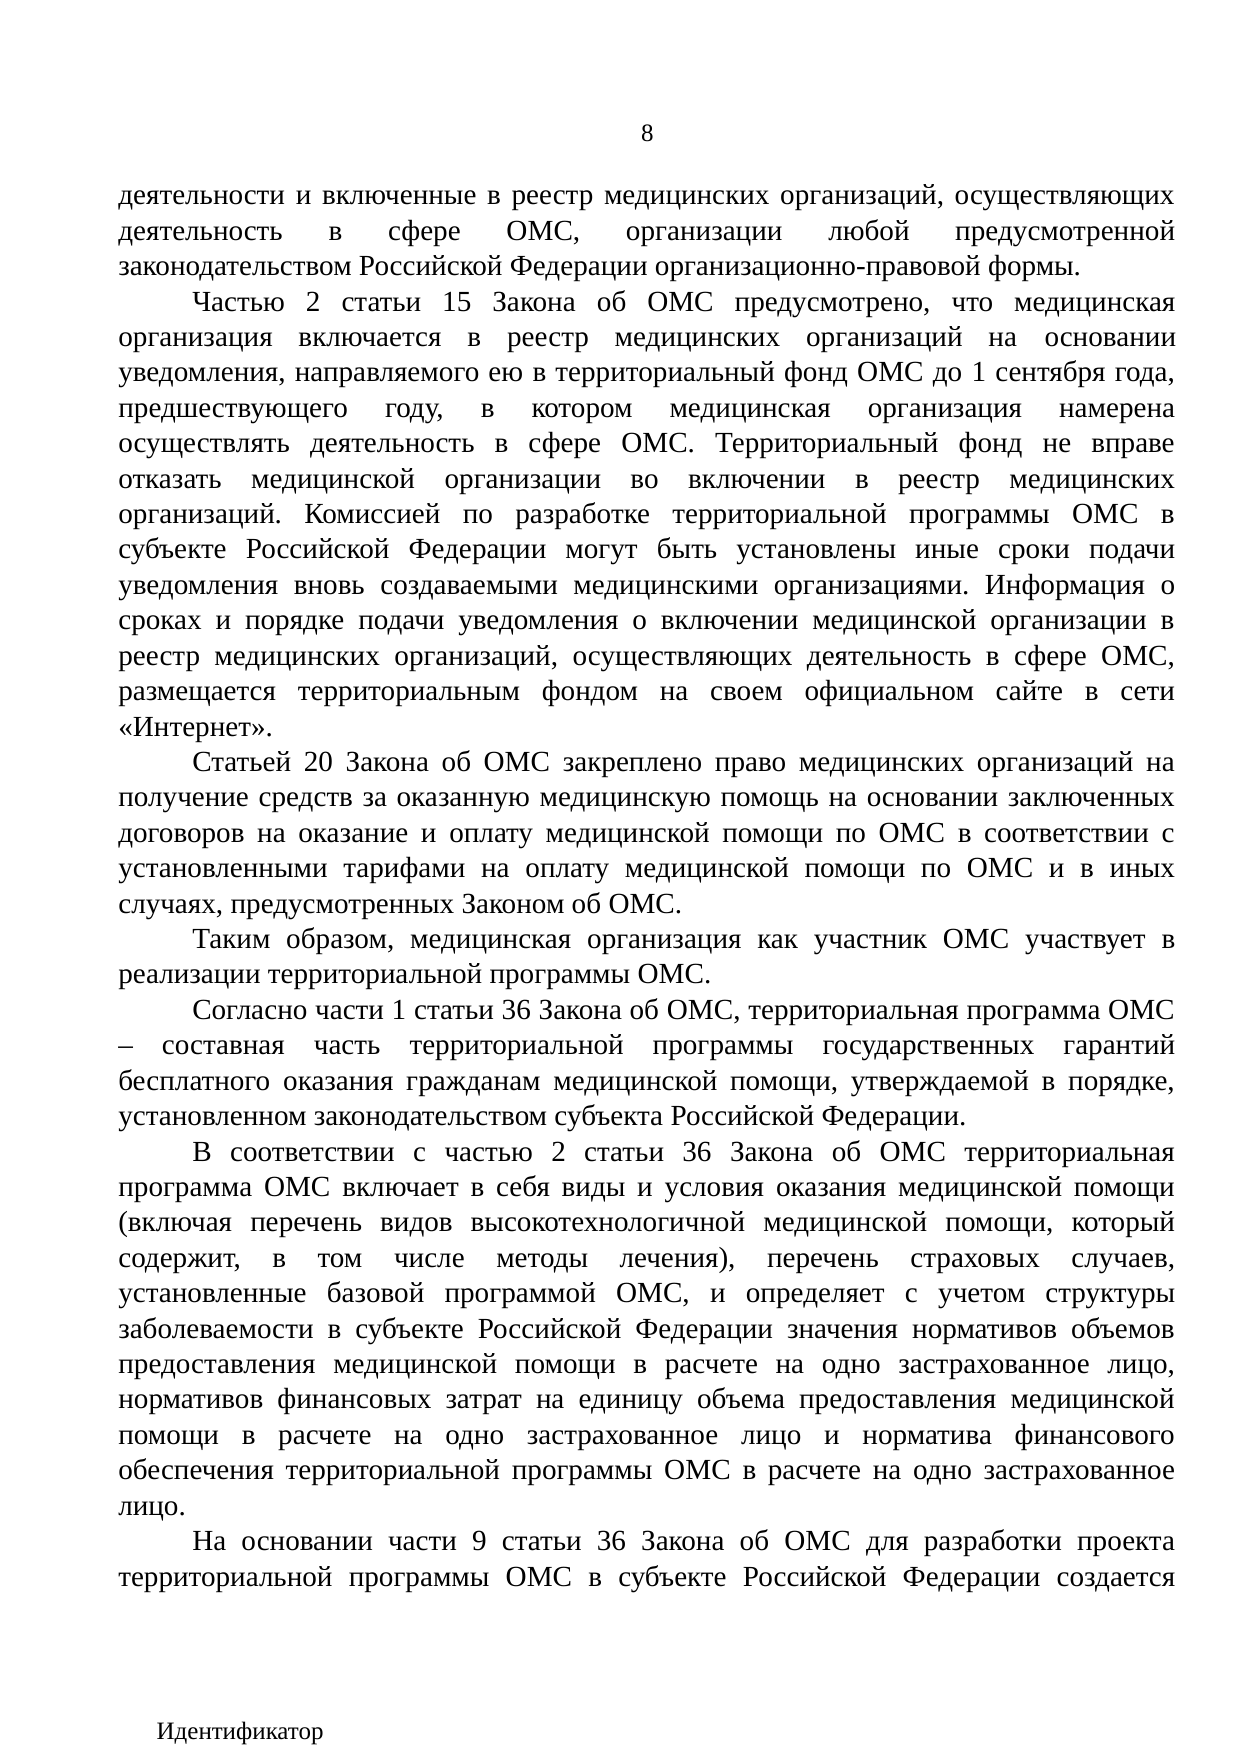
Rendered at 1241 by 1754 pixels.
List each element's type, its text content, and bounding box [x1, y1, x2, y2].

text деятельности и включенные в реестр медицинских организаций, осуществляющих деятельность в сфере ОМС, организации любой предусмотренной законодательством Российской Федерации организационно-правовой формы. [118, 176, 1176, 283]
text Согласно части 1 статьи 36 Закона об ОМС, территориальная программа ОМС – составная часть территориальной программы государственных гарантий бесплатного оказания гражданам медицинской помощи, утверждаемой в порядке, установленном законодательством субъекта Российской Федерации. [118, 991, 1176, 1133]
text На основании части 9 статьи 36 Закона об ОМС для разработки проекта территориальной программы ОМС в субъекте Российской Федерации создается [118, 1522, 1176, 1593]
text В соответствии с частью 2 статьи 36 Закона об ОМС территориальная программа ОМС включает в себя виды и условия оказания медицинской помощи (включая перечень видов высокотехнологичной медицинской помощи, который содержит, в том числе методы лечения), перечень страховых случаев, установленные базовой программой ОМС, и определяет с учетом структуры заболеваемости в субъекте Российской Федерации значения нормативов объемов предоставления медицинской помощи в расчете на одно застрахованное лицо, нормативов финансовых затрат на единицу объема предоставления медицинской помощи в расчете на одно застрахованное лицо и норматива финансового обеспечения территориальной программы ОМС в расчете на одно застрахованное лицо. [118, 1133, 1176, 1522]
text Статьей 20 Закона об ОМС закреплено право медицинских организаций на получение средств за оказанную медицинскую помощь на основании заключенных договоров на оказание и оплату медицинской помощи по ОМС в соответствии с установленными тарифами на оплату медицинской помощи по ОМС и в иных случаях, предусмотренных Законом об ОМС. [118, 743, 1176, 920]
text Таким образом, медицинская организация как участник ОМС участвует в реализации территориальной программы ОМС. [118, 920, 1176, 991]
text Частью 2 статьи 15 Закона об ОМС предусмотрено, что медицинская организация включается в реестр медицинских организаций на основании уведомления, направляемого ею в территориальный фонд ОМС до 1 сентября года, предшествующего году, в котором медицинская организация намерена осуществлять деятельность в сфере ОМС. Территориальный фонд не вправе отказать медицинской организации во включении в реестр медицинских организаций. Комиссией по разработке территориальной программы ОМС в субъекте Российской Федерации могут быть установлены иные сроки подачи уведомления вновь создаваемыми медицинскими организациями. Информация о сроках и порядке подачи уведомления о включении медицинской организации в реестр медицинских организаций, осуществляющих деятельность в сфере ОМС, размещается территориальным фондом на своем официальном сайте в сети «Интернет». [118, 283, 1176, 743]
